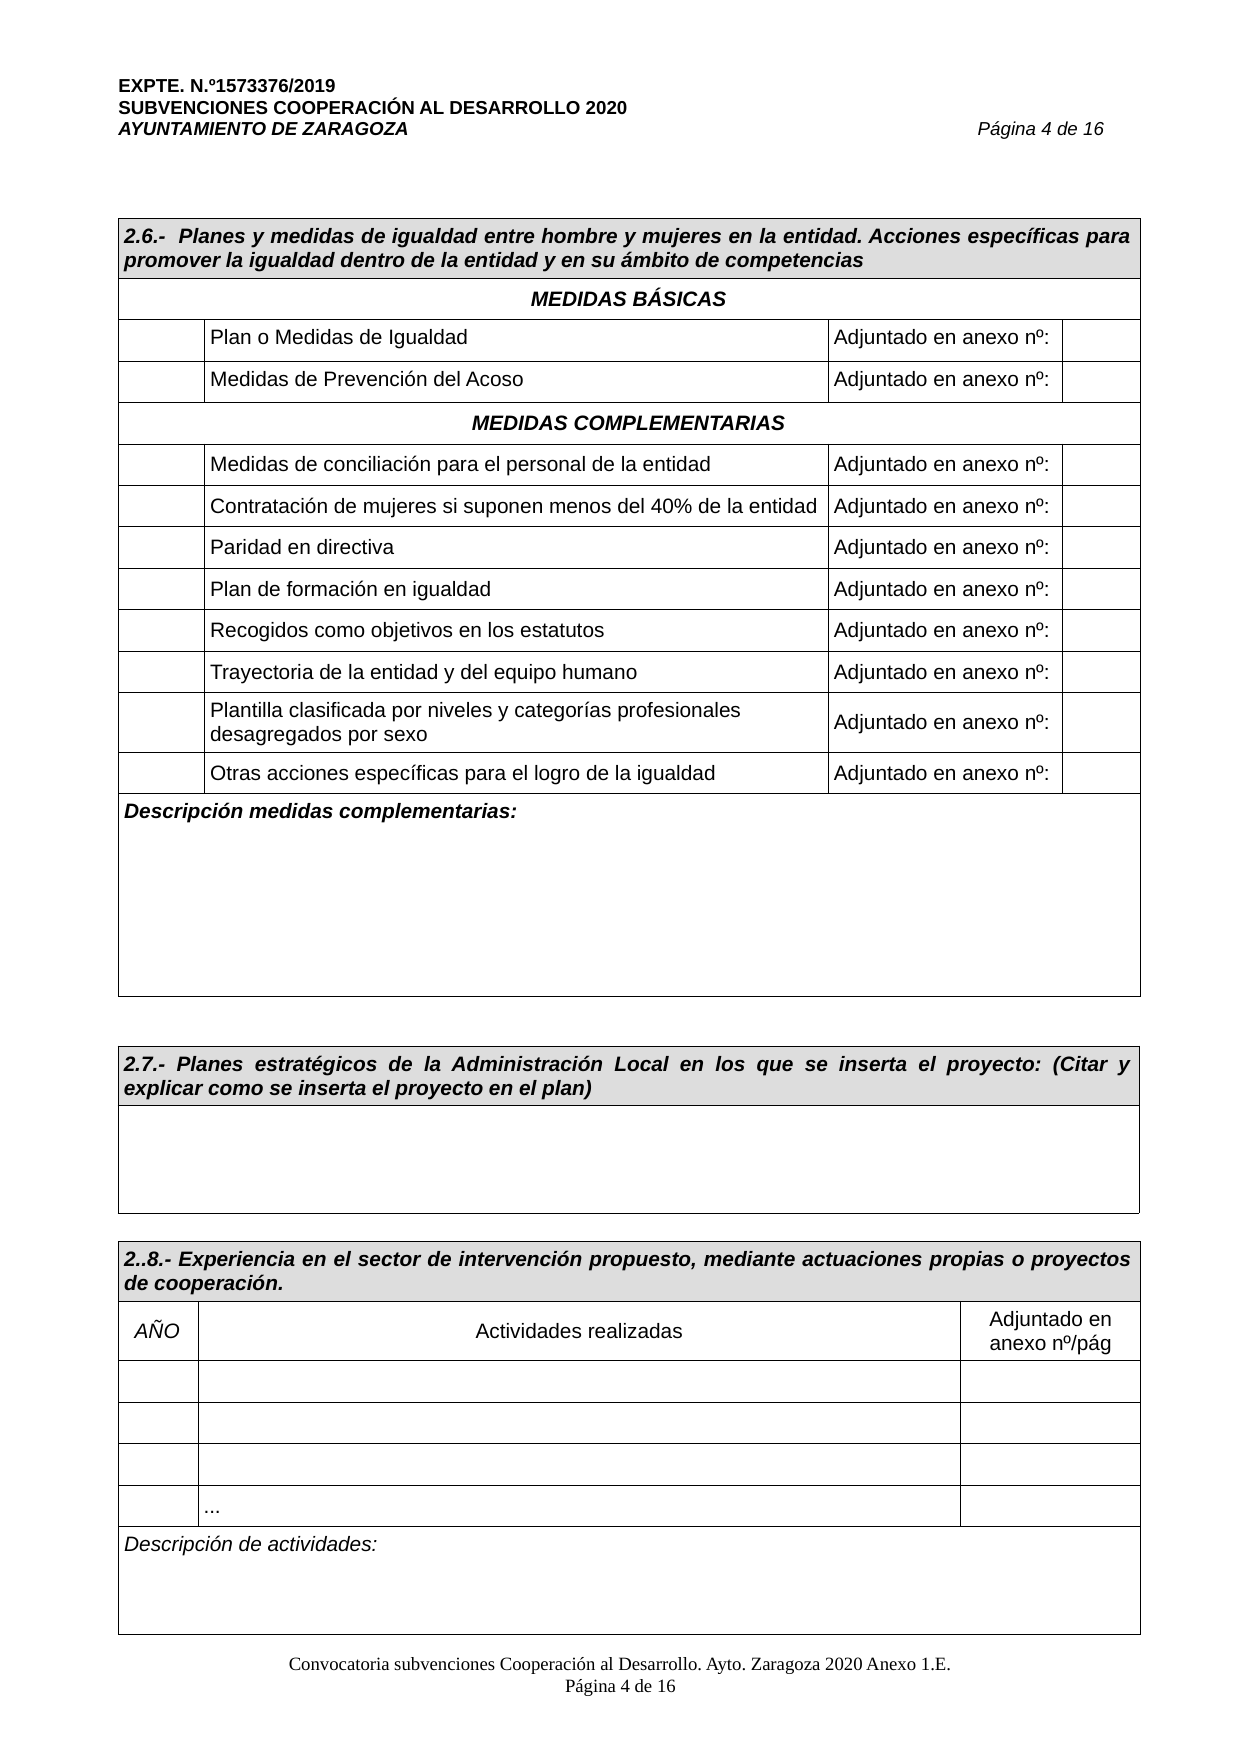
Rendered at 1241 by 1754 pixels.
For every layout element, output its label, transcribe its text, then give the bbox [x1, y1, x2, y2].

table_cell Adjuntado en anexo nº: [829, 610, 1062, 651]
table_cell [119, 610, 204, 651]
table_cell Descripción de actividades: [119, 1527, 1140, 1633]
table_cell [199, 1403, 960, 1443]
table_cell Adjuntado en anexo nº: [829, 569, 1062, 609]
table_cell Adjuntado en anexo nº: [829, 362, 1062, 402]
table_cell Contratación de mujeres si suponen menos del 40% de la entidad [205, 486, 828, 526]
table_cell Plantilla clasificada por niveles y categorías profesionales desagregados por sexo [205, 693, 828, 752]
table_cell [1063, 527, 1140, 568]
table_cell Adjuntado en anexo nº: [829, 652, 1062, 692]
table_cell [1063, 610, 1140, 651]
table_cell [119, 693, 204, 752]
table_cell Paridad en directiva [205, 527, 828, 568]
table_cell Adjuntado en anexo nº: [829, 527, 1062, 568]
table_cell Adjuntado en anexo nº: [829, 486, 1062, 526]
table_cell [961, 1361, 1140, 1402]
table_cell Actividades realizadas [199, 1302, 960, 1360]
table_header 2..8.- Experiencia en el sector de intervención propuesto, mediante actuaciones propias o proyectos de cooperación. [119, 1242, 1140, 1301]
table_cell Adjuntado en anexo nº: [829, 445, 1062, 485]
table_cell AÑO [119, 1302, 198, 1360]
table_cell [119, 1444, 198, 1485]
table_cell [119, 527, 204, 568]
table_cell MEDIDAS COMPLEMENTARIAS [119, 403, 1140, 443]
table_cell Recogidos como objetivos en los estatutos [205, 610, 828, 651]
table_cell [1063, 753, 1140, 793]
table_cell Plan de formación en igualdad [205, 569, 828, 609]
table_cell [119, 652, 204, 692]
table_cell [119, 445, 204, 485]
table_cell Medidas de Prevención del Acoso [205, 362, 828, 402]
table_cell [961, 1486, 1140, 1526]
table_cell [119, 753, 204, 793]
table_cell Adjuntado en anexo nº: [829, 320, 1062, 361]
table_cell [961, 1444, 1140, 1485]
table_header 2.6.- Planes y medidas de igualdad entre hombre y mujeres en la entidad. Acciones específicas para promover la igualdad dentro de la entidad y en su ámbito de competencias [119, 219, 1140, 278]
table_cell Adjuntado en anexo nº: [829, 693, 1062, 752]
table_cell [119, 1106, 1139, 1212]
table_cell [1063, 445, 1140, 485]
table_cell MEDIDAS BÁSICAS [119, 279, 1140, 319]
table_cell [1063, 320, 1140, 361]
table_cell Plan o Medidas de Igualdad [205, 320, 828, 361]
table_cell [199, 1361, 960, 1402]
table_cell [1063, 486, 1140, 526]
table_cell [119, 1403, 198, 1443]
table_cell [199, 1444, 960, 1485]
table_header 2.7.- Planes estratégicos de la Administración Local en los que se inserta el proyecto: (Citar y explicar como se inserta el proyecto en el plan) [119, 1047, 1139, 1105]
table_cell [1063, 362, 1140, 402]
table_cell [119, 1486, 198, 1526]
table_cell [1063, 652, 1140, 692]
table_cell Trayectoria de la entidad y del equipo humano [205, 652, 828, 692]
table_cell Adjuntado en anexo nº: [829, 753, 1062, 793]
table_cell Adjuntado en anexo nº/pág [961, 1302, 1140, 1360]
table_cell Otras acciones específicas para el logro de la igualdad [205, 753, 828, 793]
table_cell [119, 486, 204, 526]
table_cell [119, 320, 204, 361]
table_cell ... [199, 1486, 960, 1526]
table_cell [119, 362, 204, 402]
table_cell [1063, 569, 1140, 609]
table_cell Descripción medidas complementarias: [119, 794, 1140, 996]
table_cell [1063, 693, 1140, 752]
table_cell [119, 1361, 198, 1402]
table_cell Medidas de conciliación para el personal de la entidad [205, 445, 828, 485]
table_cell [961, 1403, 1140, 1443]
table_cell [119, 569, 204, 609]
